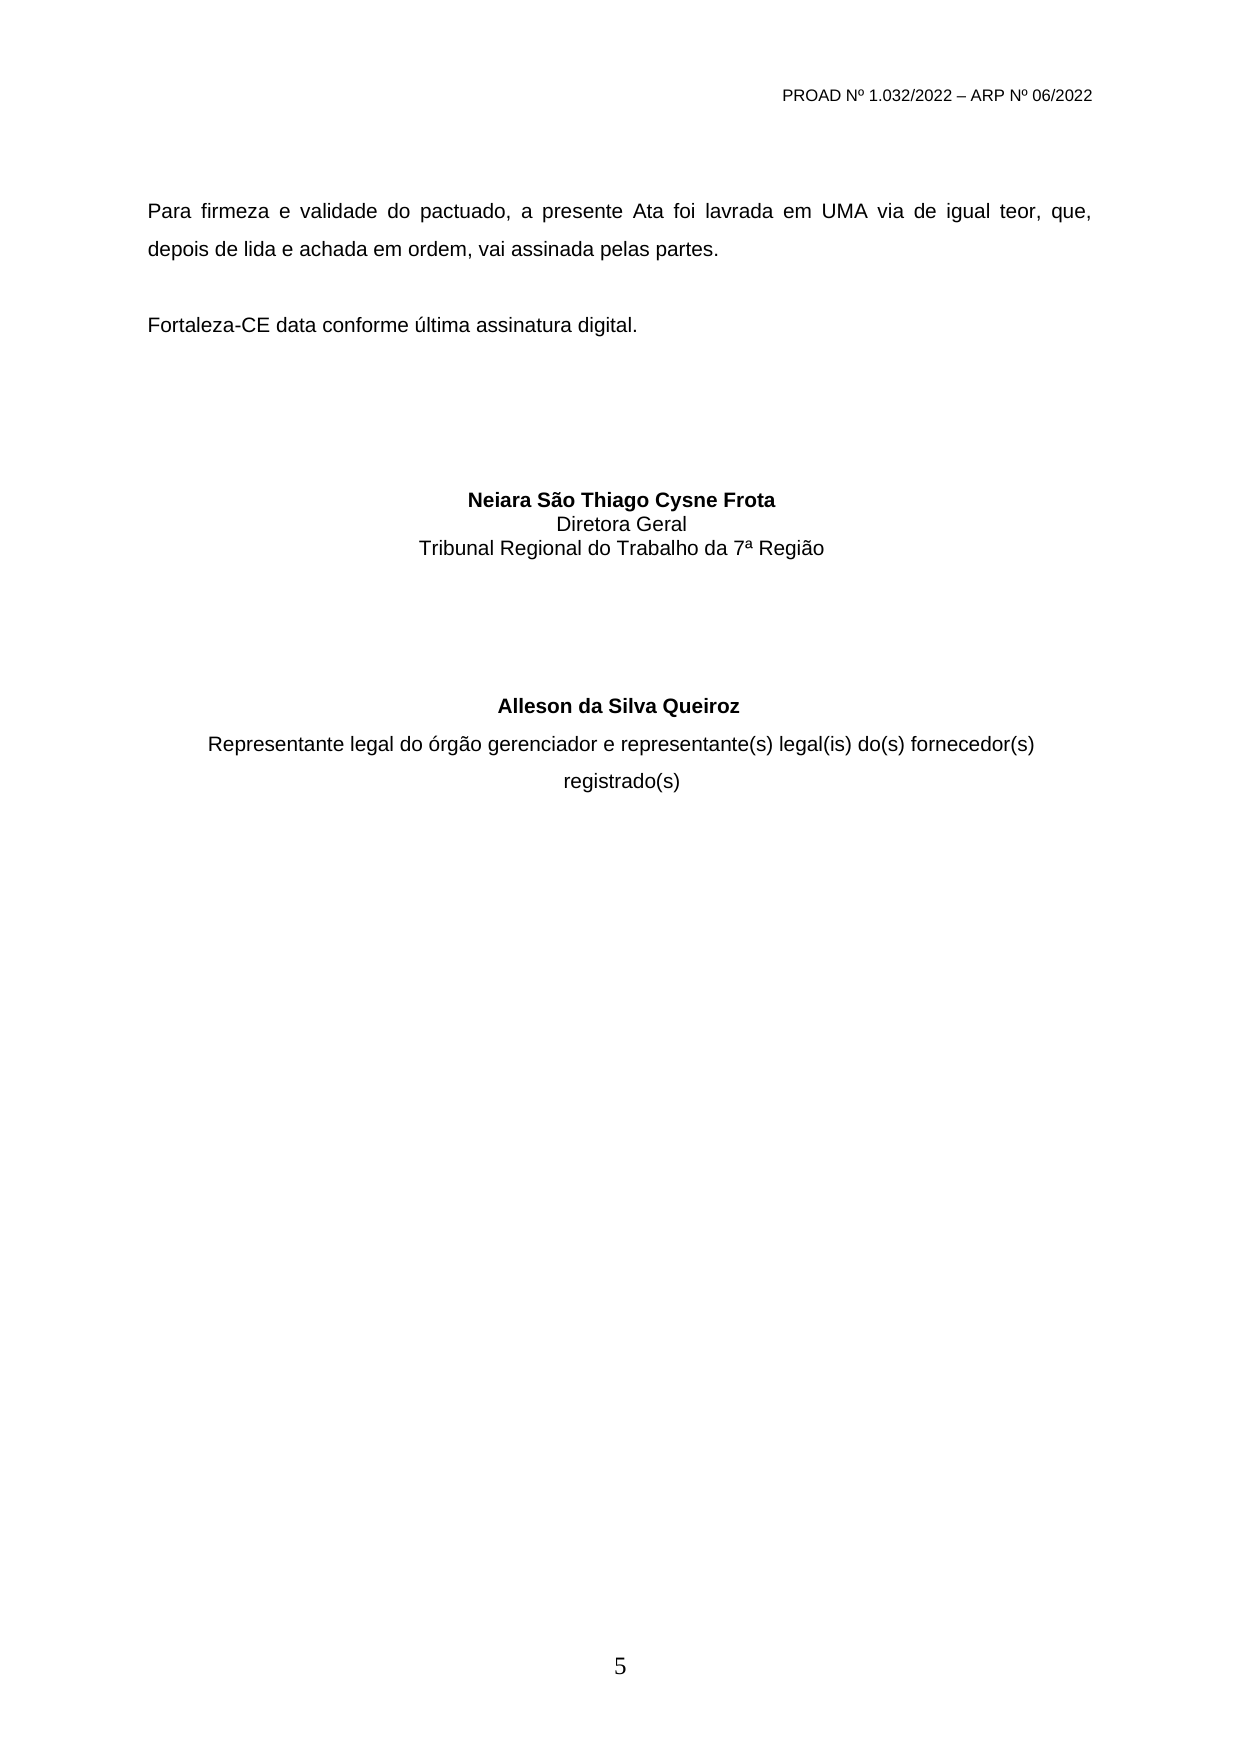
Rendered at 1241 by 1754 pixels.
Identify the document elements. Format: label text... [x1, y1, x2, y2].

subtitle Fortaleza-CE data conforme última assinatura digital. [147, 299, 1096, 337]
text Tribunal Regional do Trabalho da 7ª Região [148, 536, 1096, 560]
subtitle Alleson da Silva Queiroz [147, 680, 1096, 717]
text Neiara São Thiago Cysne Frota [148, 488, 1096, 512]
subtitle Para firmeza e validade do pactuado, a presente Ata foi lavrada em UMA via de igual teor, que, depois de lida e achada em ordem, vai assinada pelas partes. [147, 186, 1094, 261]
text Diretora Geral [148, 512, 1096, 536]
subtitle Representante legal do órgão gerenciador e representante(s) legal(is) do(s) fornecedor(s) registrado(s) [147, 717, 1096, 793]
